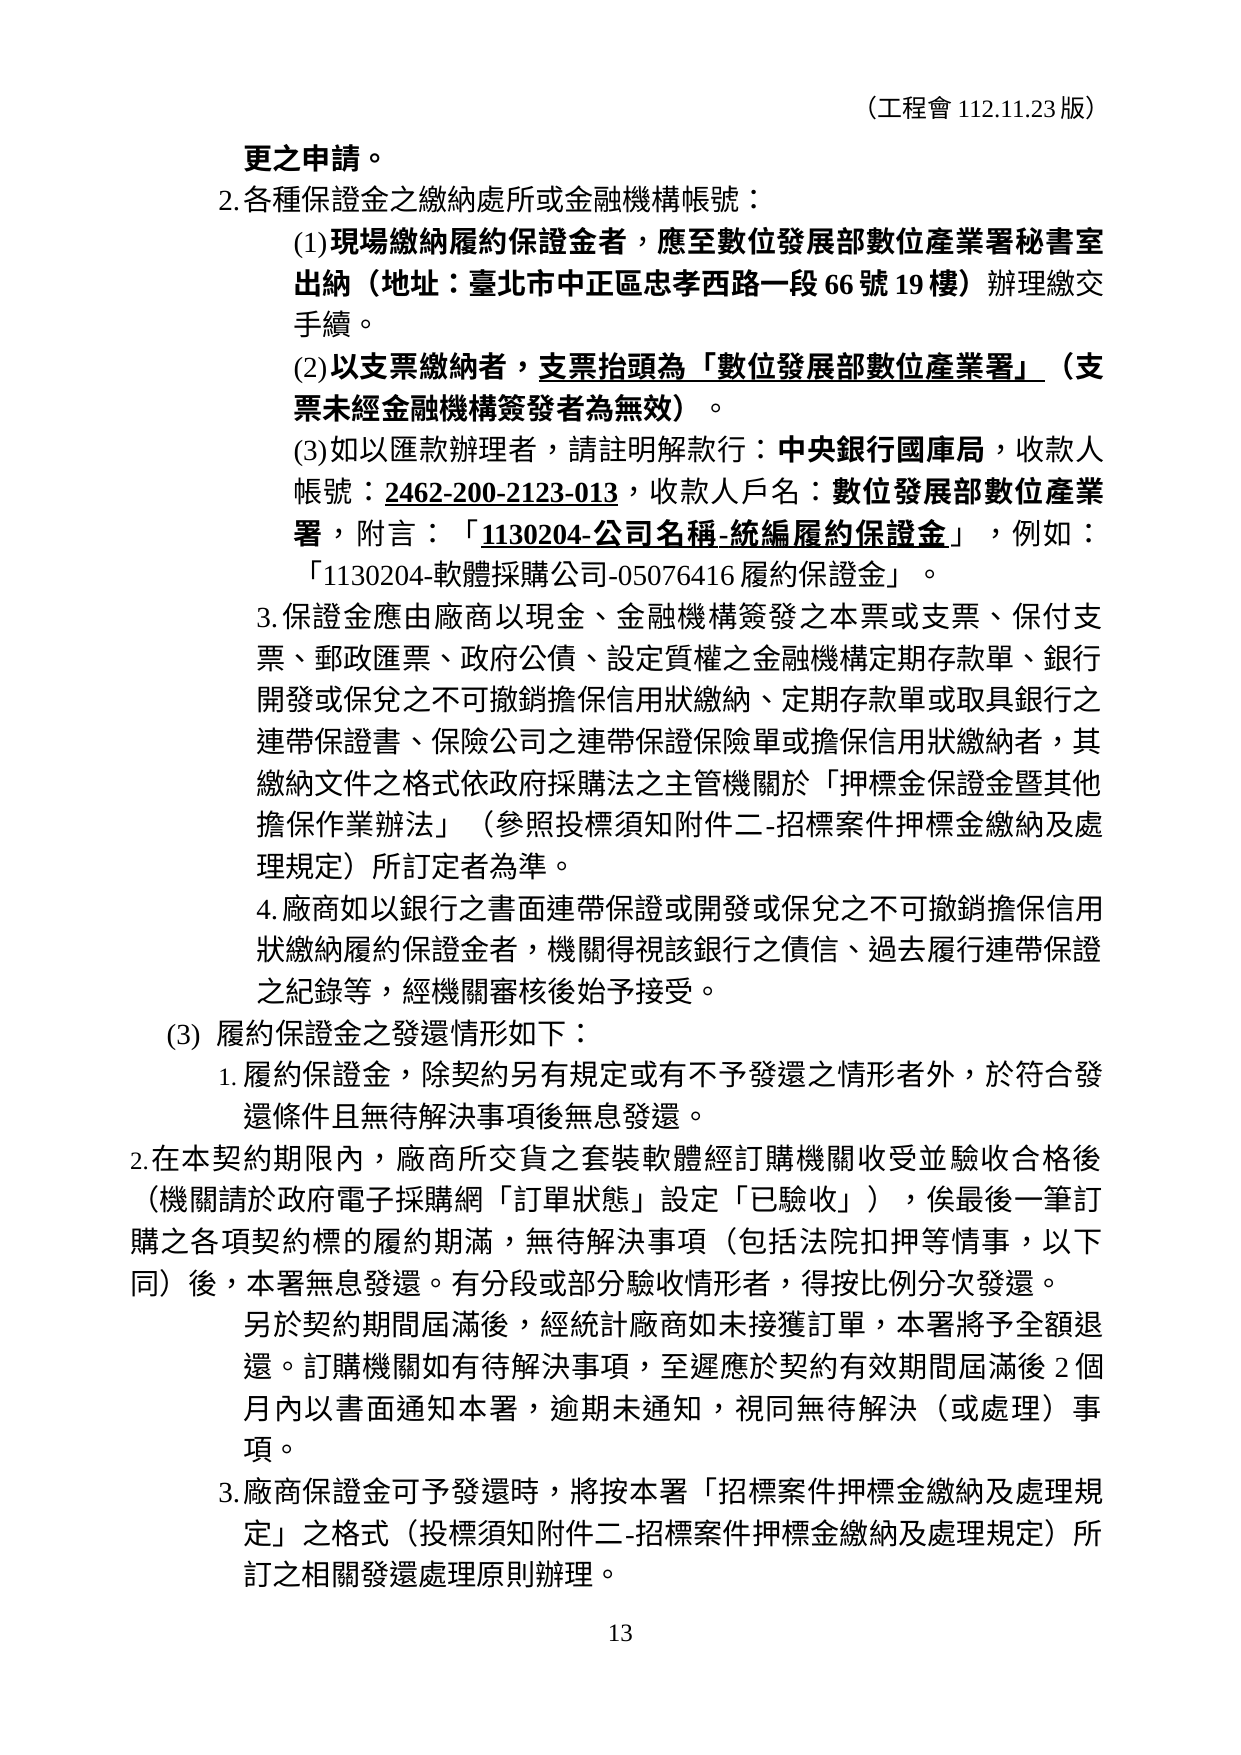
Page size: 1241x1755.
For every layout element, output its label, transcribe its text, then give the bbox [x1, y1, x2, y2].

list 如以匯款辦理者，請註明解款行：中央銀行國庫局，收款人帳號：2462-200-2123-013，收款人戶名：數位發展部數位產業署，附言：「1130204-公司名稱-統編履約保證金」，例如：「1130204-軟體採購公司-05076416履約保證金」。 [293, 427, 1104, 594]
list 以支票繳納者，支票抬頭為「數位發展部數位產業署」（支票未經金融機構簽發者為無效）。 [293, 344, 1104, 427]
list 更之申請。 [218, 136, 1104, 177]
list 履約保證金，除契約另有規定或有不予發還之情形者外，於符合發還條件且無待解決事項後無息發還。 [218, 1052, 1104, 1136]
list 履約保證金之發還情形如下： [166, 1011, 1110, 1052]
list 現場繳納履約保證金者，應至數位發展部數位產業署秘書室出納（地址：臺北市中正區忠孝西路一段66號19樓）辦理繳交手續。 [293, 219, 1104, 344]
list 保證金應由廠商以現金、金融機構簽發之本票或支票、保付支票、郵政匯票、政府公債、設定質權之金融機構定期存款單、銀行開發或保兌之不可撤銷擔保信用狀繳納、定期存款單或取具銀行之連帶保證書、保險公司之連帶保證保險單或擔保信用狀繳納者，其繳納文件之格式依政府採購法之主管機關於「押標金保證金暨其他擔保作業辦法」（參照投標須知附件二-招標案件押標金繳納及處理規定）所訂定者為準。 [256, 594, 1104, 886]
text 另於契約期間屆滿後，經統計廠商如未接獲訂單，本署將予全額退還。訂購機關如有待解決事項，至遲應於契約有效期間屆滿後2個月內以書面通知本署，逾期未通知，視同無待解決（或處理）事項。 [243, 1302, 1104, 1469]
list 各種保證金之繳納處所或金融機構帳號： [218, 177, 1104, 219]
list 在本契約期限內，廠商所交貨之套裝軟體經訂購機關收受並驗收合格後（機關請於政府電子採購網「訂單狀態」設定「已驗收」），俟最後一筆訂購之各項契約標的履約期滿，無待解決事項（包括法院扣押等情事，以下同）後，本署無息發還。有分段或部分驗收情形者，得按比例分次發還。 [130, 1136, 1104, 1302]
list 廠商保證金可予發還時，將按本署「招標案件押標金繳納及處理規定」之格式（投標須知附件二-招標案件押標金繳納及處理規定）所訂之相關發還處理原則辦理。 [218, 1469, 1104, 1594]
list 廠商如以銀行之書面連帶保證或開發或保兌之不可撤銷擔保信用狀繳納履約保證金者，機關得視該銀行之債信、過去履行連帶保證之紀錄等，經機關審核後始予接受。 [256, 886, 1104, 1011]
